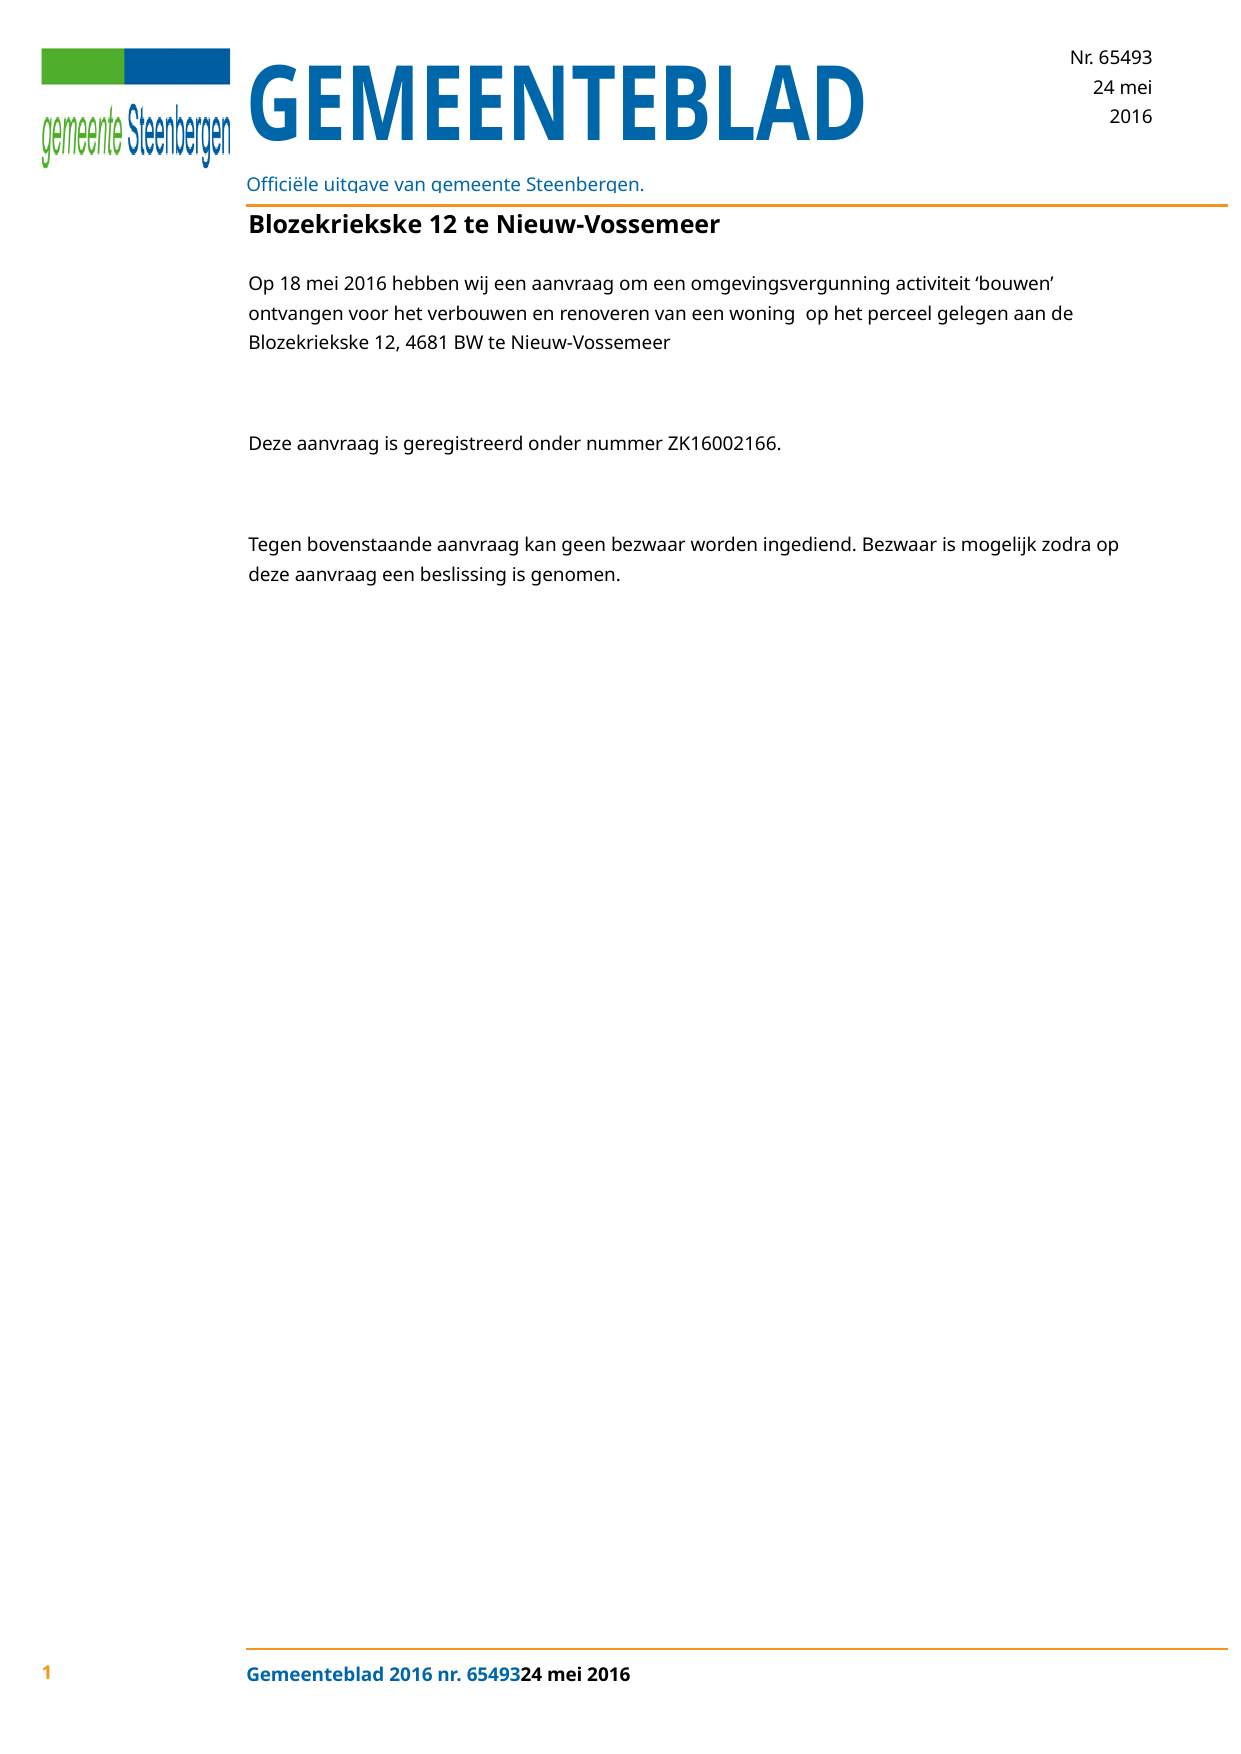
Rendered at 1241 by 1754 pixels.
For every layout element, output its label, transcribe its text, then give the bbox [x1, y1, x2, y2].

picture [41, 47, 231, 172]
text Deze aanvraag is geregistreerd onder nummer ZK16002166. [248, 430, 1152, 456]
text Blozekriekske 12 te Nieuw-Vossemeer [248, 207, 1152, 241]
text Tegen bovenstaande aanvraag kan geen bezwaar worden ingediend. Bezwaar is mogelijk zodra op deze aanvraag een beslissing is genomen. [248, 531, 1152, 586]
text Op 18 mei 2016 hebben wij een aanvraag om een omgevingsvergunning activiteit ‘bouwen’ ontvangen voor het verbouwen en renoveren van een woning op het perceel gelegen aan de Blozekriekske 12, 4681 BW te Nieuw-Vossemeer [248, 270, 1152, 355]
